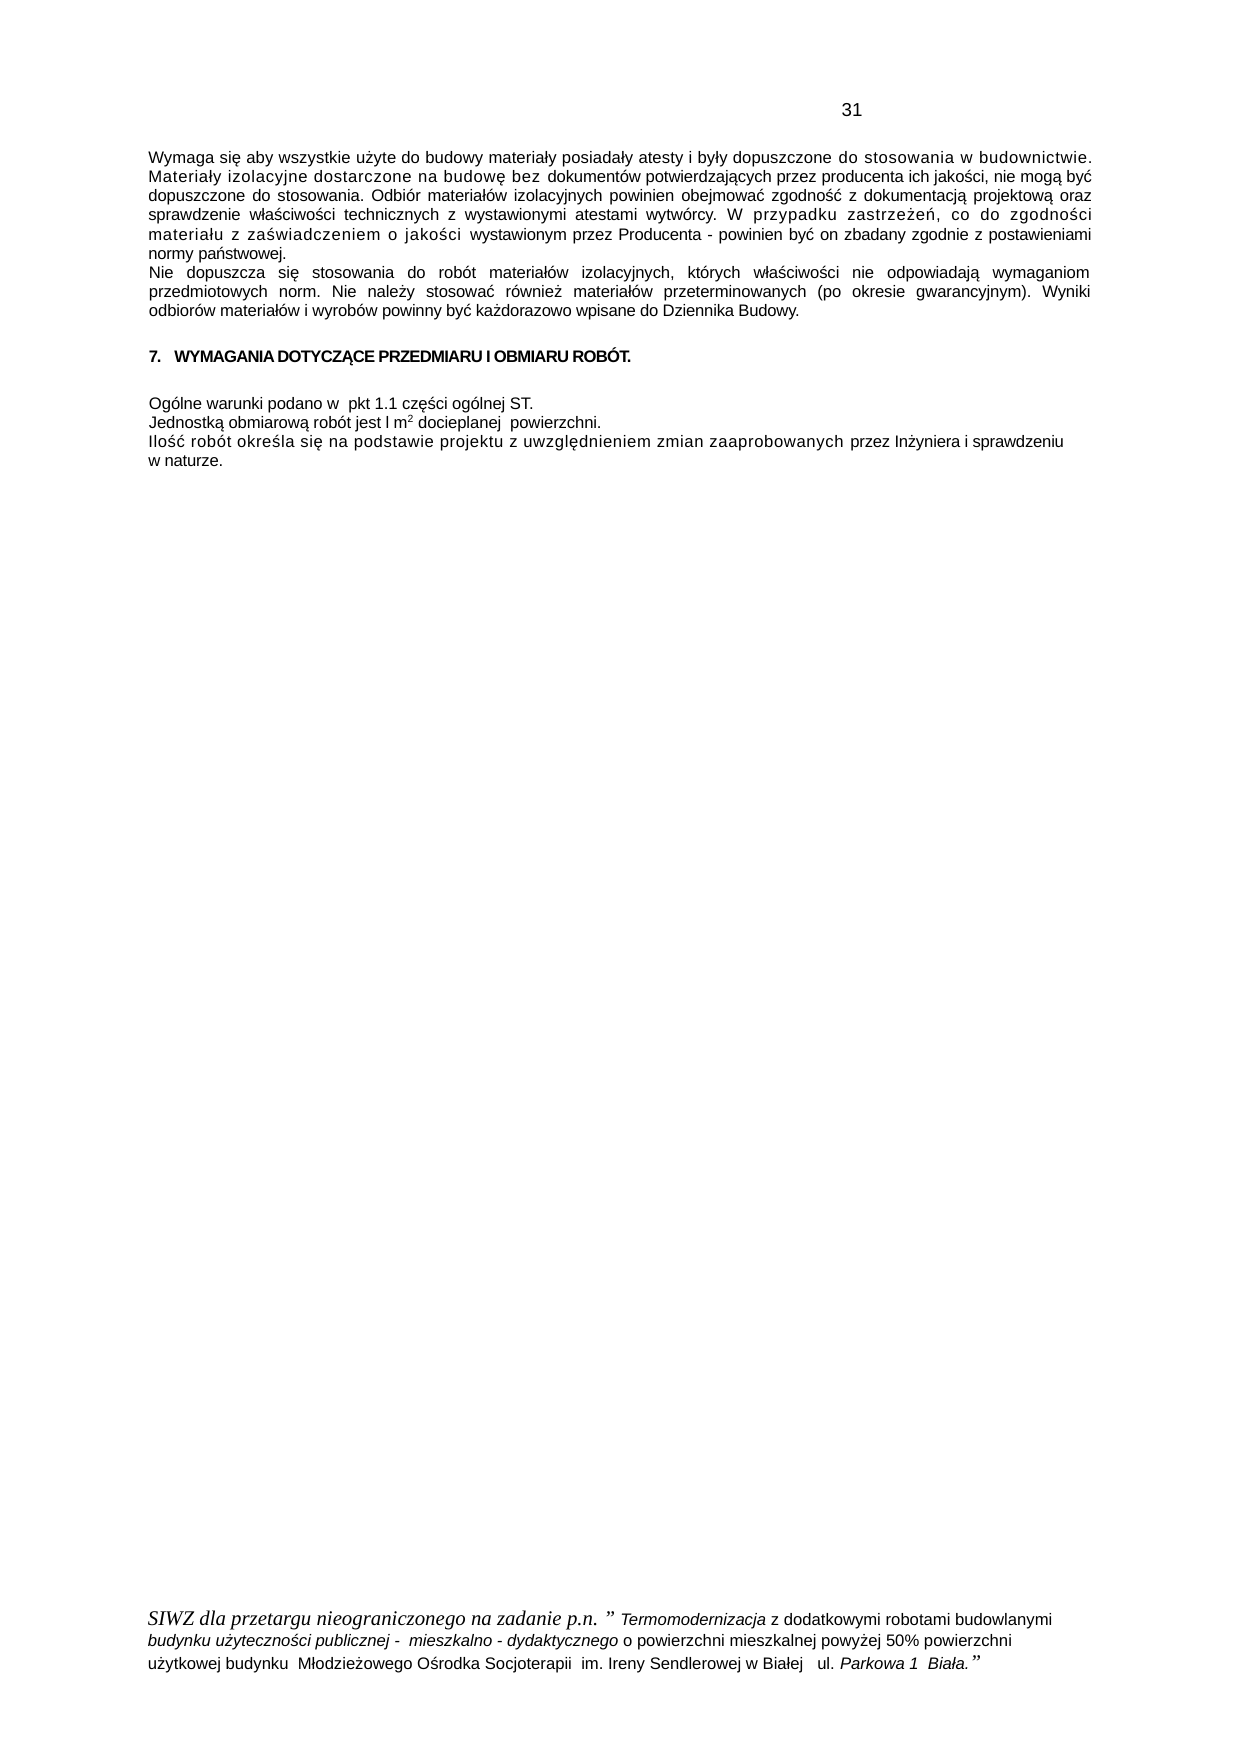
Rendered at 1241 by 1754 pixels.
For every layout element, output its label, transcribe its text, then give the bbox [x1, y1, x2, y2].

text 7. WYMAGANIA DOTYCZĄCE PRZEDMIARU I OBMIARU ROBÓT. [149, 347, 1093, 366]
text Nie dopuszcza się stosowania do robót materiałów izolacyjnych, których właściwości nie odpowiadają wymaganiom przedmiotowych norm. Nie należy stosować również materiałów przeterminowanych (po okresie gwarancyjnym). Wyniki odbiorów materiałów i wyrobów powinny być każdorazowo wpisane do Dziennika Budowy. [149, 263, 1091, 320]
text Ilość robót określa się na podstawie projektu z uwzględnieniem zmian zaaprobowanych przez Inżyniera i sprawdzeniu w naturze. [148, 432, 1093, 470]
text Jednostką obmiarową robót jest l m2 docieplanej powierzchni. [149, 413, 1093, 432]
text Wymaga się aby wszystkie użyte do budowy materiały posiadały atesty i były dopuszczone do stosowania w budownictwie. Materiały izolacyjne dostarczone na budowę bez dokumentów potwierdzających przez producenta ich jakości, nie mogą być dopuszczone do stosowania. Odbiór materiałów izolacyjnych powinien obejmować zgodność z dokumentacją projektową oraz sprawdzenie właściwości technicznych z wystawionymi atestami wytwórcy. W przypadku zastrzeżeń, co do zgodności materiału z zaświadczeniem o jakości wystawionym przez Producenta - powinien być on zbadany zgodnie z postawieniami normy państwowej. [148, 148, 1093, 263]
text Ogólne warunki podano w pkt 1.1 części ogólnej ST. [149, 394, 1093, 413]
